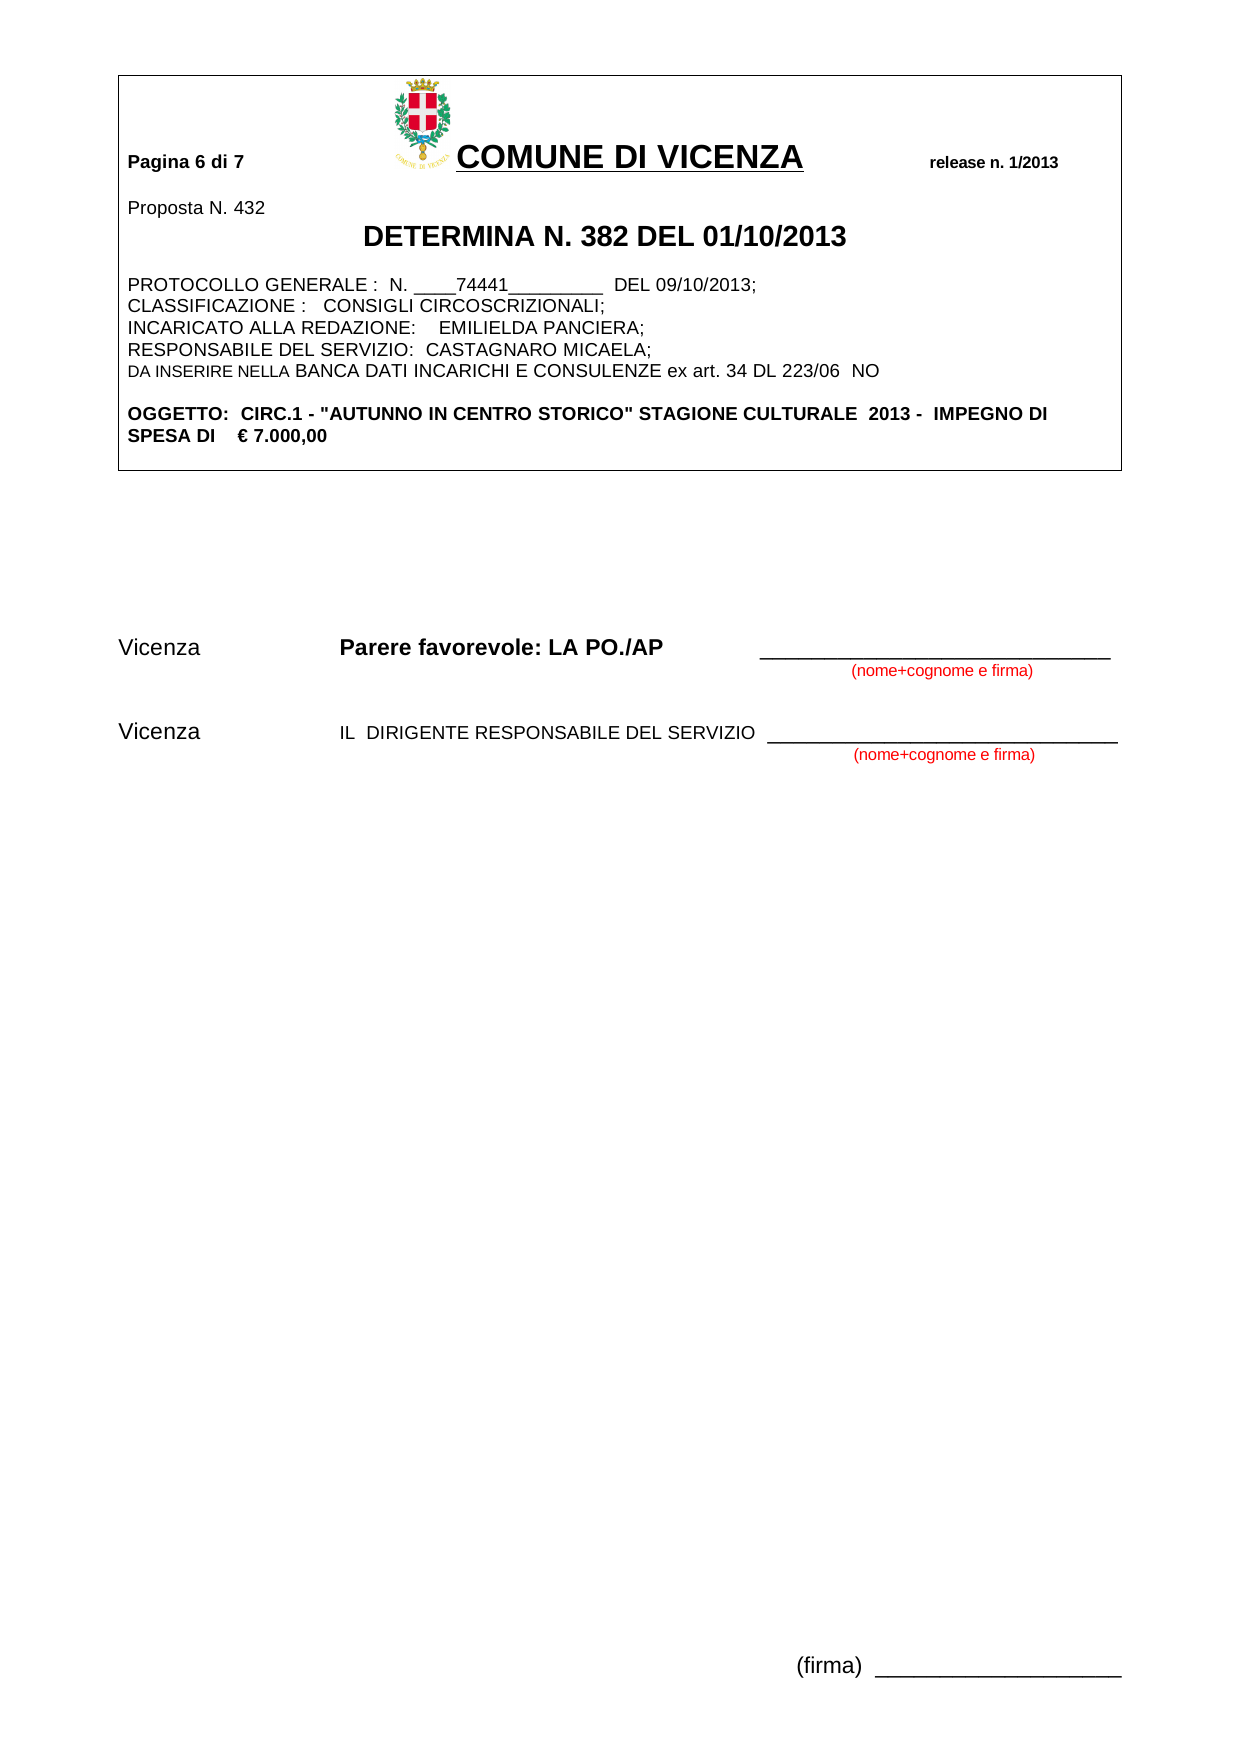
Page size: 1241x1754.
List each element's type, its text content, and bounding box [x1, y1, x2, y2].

picture [394, 78, 451, 169]
text Vicenza IL DIRIGENTE RESPONSABILE DEL SERVIZIO ___________________________ [118, 718, 1122, 745]
text (nome+cognome e firma) [118, 745, 1122, 764]
text Vicenza Parere favorevole: LA PO./AP ___________________________ [118, 633, 1122, 661]
text (nome+cognome e firma) [118, 661, 1122, 679]
